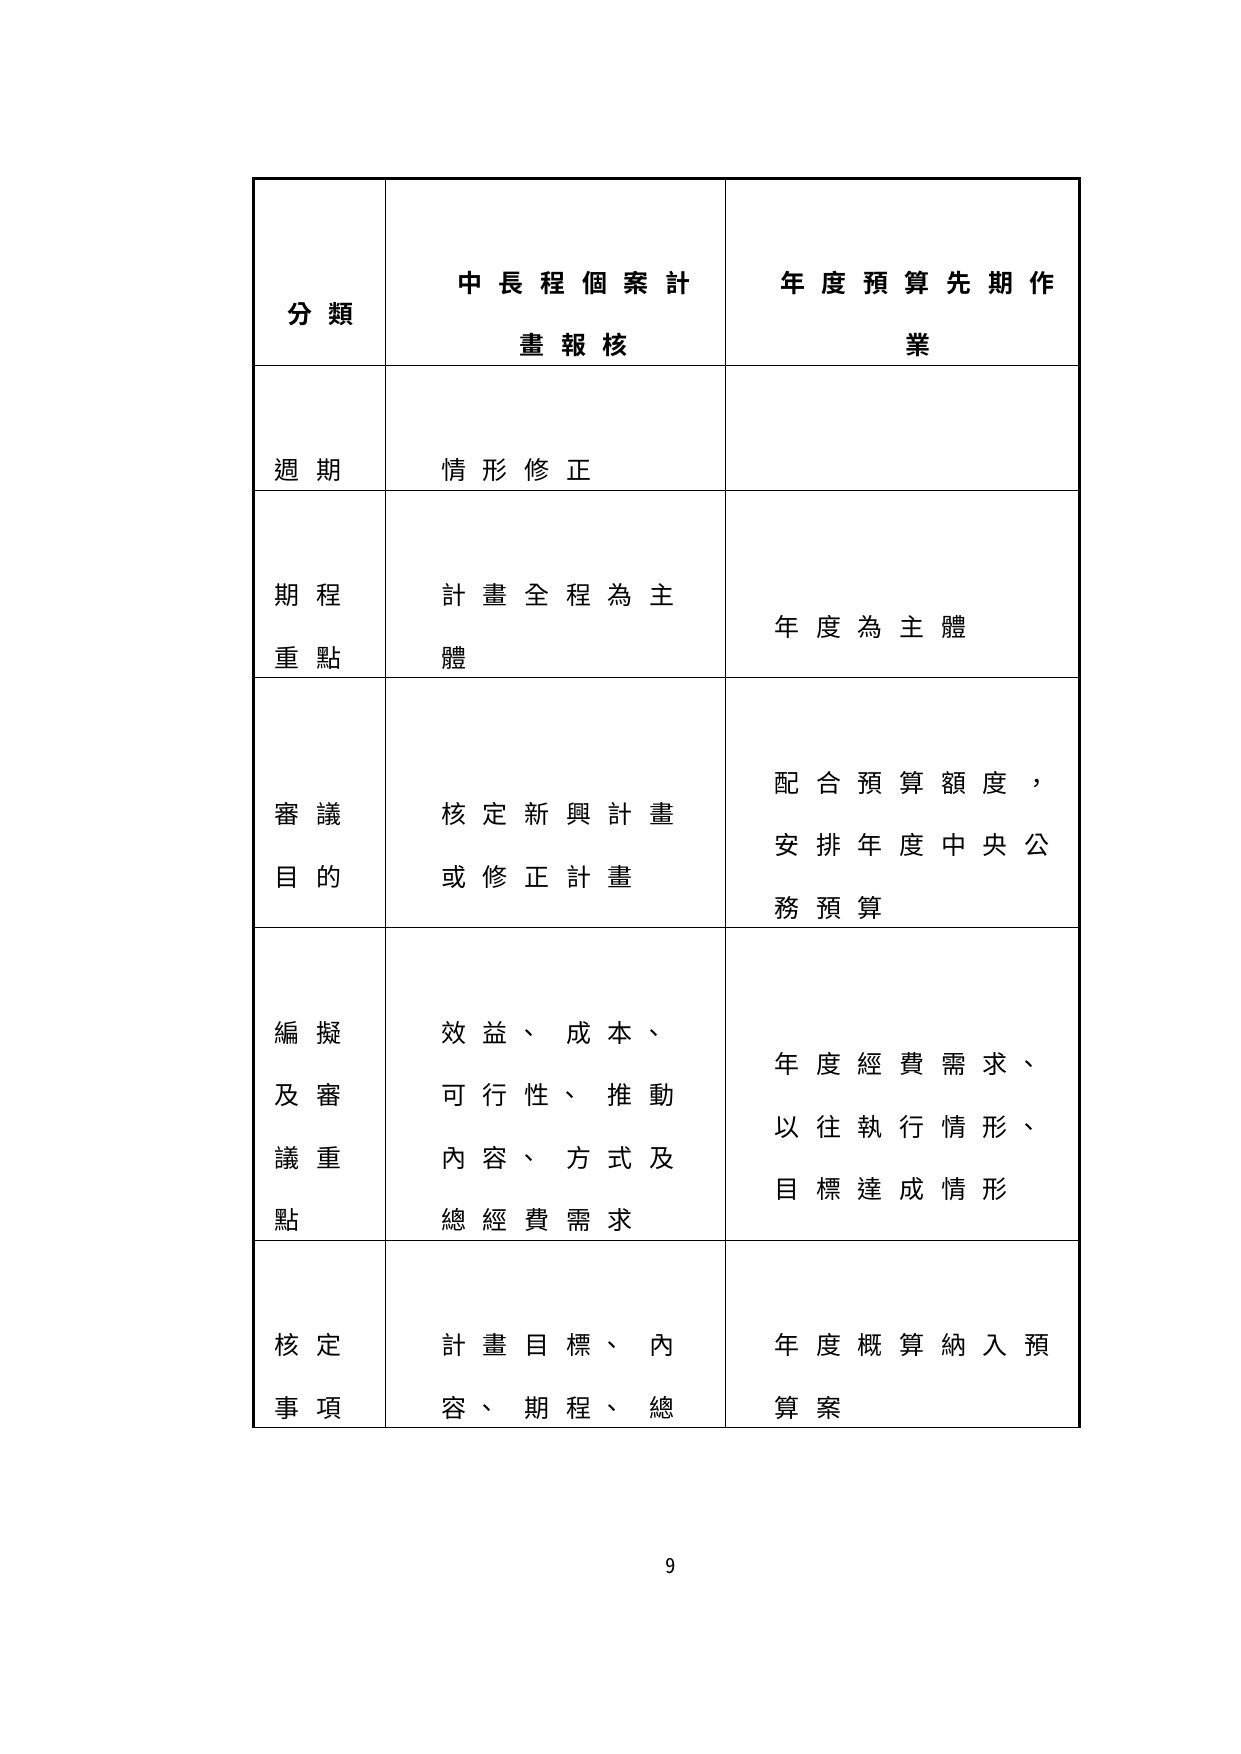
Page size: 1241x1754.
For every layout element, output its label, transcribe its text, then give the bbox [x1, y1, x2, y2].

table_cell 計畫目標、內容、期程、總 [386, 1241, 725, 1427]
table_cell 期程重點 [255, 491, 385, 677]
table_cell 審議目的 [255, 678, 385, 927]
table_header 年度預算先期作業 [726, 180, 1078, 365]
table_cell 年度為主體 [726, 491, 1078, 677]
table_cell 年度概算納入預算案 [726, 1241, 1078, 1427]
table_header 分類 [255, 180, 385, 365]
table_header 中長程個案計畫報核 [386, 180, 725, 365]
table_cell 情形修正 [386, 366, 725, 490]
table_cell [726, 366, 1078, 490]
table_cell 週期 [255, 366, 385, 490]
table_cell 核定事項 [255, 1241, 385, 1427]
table_cell 編擬及審議重點 [255, 928, 385, 1240]
table_cell 配合預算額度，安排年度中央公務預算 [726, 678, 1078, 927]
table_cell 核定新興計畫或修正計畫 [386, 678, 725, 927]
table_cell 年度經費需求、以往執行情形、目標達成情形 [726, 928, 1078, 1240]
table_cell 效益、成本、可行性、推動內容、方式及總經費需求 [386, 928, 725, 1240]
table_cell 計畫全程為主體 [386, 491, 725, 677]
